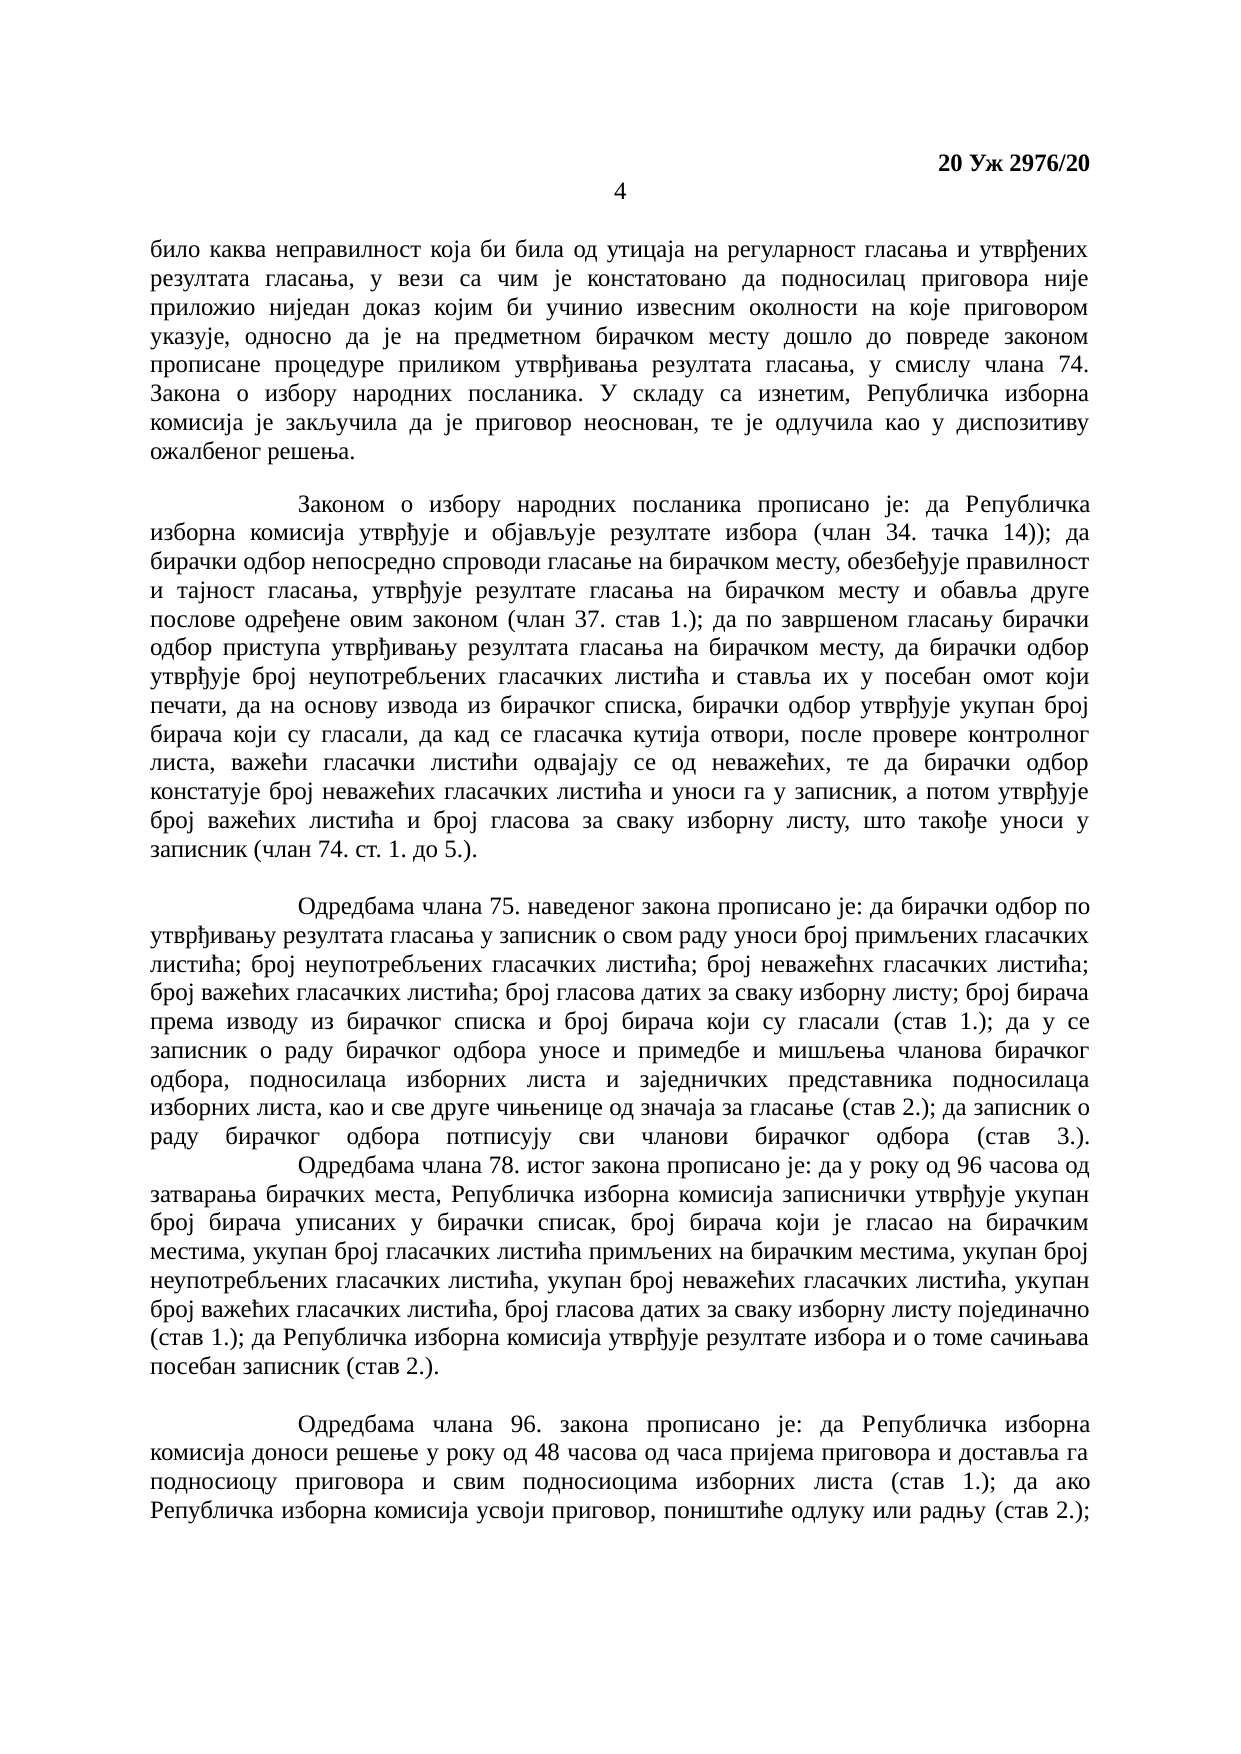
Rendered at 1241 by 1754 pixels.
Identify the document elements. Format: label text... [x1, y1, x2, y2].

text Одредбама члана 96. закона прописано је: да Републичка изборна комисија доноси решење у року од 48 часова од часа пријема приговора и доставља га подносиоцу приговора и свим подносиоцима изборних листа (став 1.); да ако Републичка изборна комисија усвоји приговор, поништиће одлуку или радњу (став 2.); [150, 1409, 1090, 1524]
text било каква неправилност која би била од утицаја на регуларност гласања и утврђених резултата гласања, у вези са чим је констатовано да подносилац приговора није приложио ниједан доказ којим би учинио извесним околности на које приговором указује, односно да је на предметном бирачком месту дошло до повреде законом прописане процедуре приликом утврђивања резултата гласања, у смислу члана 74. Закона о избору народних посланика. У складу са изнетим, Републичка изборна комисија је закључила да је приговор неоснован, те је одлучила као у диспозитиву ожалбеног решења. [150, 234, 1090, 464]
text Одредбама члана 75. наведеног закона прописано је: да бирачки одбор по утврђивању резултата гласања у записник о свом раду уноси број примљених гласачких листића; број неупотребљених гласачких листића; број неважећнх гласачких листића; број важећих гласачких листића; број гласова датих за сваку изборну листу; број бирача према изводу из бирачког списка и број бирача који су гласали (став 1.); да у се записник о раду бирачког одбора уносе и примедбе и мишљења чланова бирачког одбора, подносилаца изборних листа и заједничких представника подносилаца изборних листа, као и све друге чињенице од значаја за гласање (став 2.); да записник о раду бирачког одбора потписују сви чланови бирачког одбора (став 3.). Одредбама члана 78. истог закона прописано је: да у року од 96 часова од затварања бирачких места, Републичка изборна комисија записнички утврђује укупан број бирача уписаних у бирачки списак, број бирача који је гласао на бирачким местима, укупан број гласачких листића примљених на бирачким местима, укупан број неупотребљених гласачких листића, укупан број неважећих гласачких листића, укупан број важећих гласачких листића, број гласова датих за сваку изборну листу појединачно (став 1.); да Републичка изборна комисија утврђује резултате избора и о томе сачињава посебан записник (став 2.). [150, 891, 1090, 1380]
text Законом о избору народних посланика прописано је: да Републичка изборна комисија утврђује и објављује резултате избора (члан 34. тачка 14)); да бирачки одбор непосредно спроводи гласање на бирачком месту, обезбеђује правилност и тајност гласања, утврђује резултате гласања на бирачком месту и обавља друге послове одређене овим законом (члан 37. став 1.); да по завршеном гласању бирачки одбор приступа утврђивању резултата гласања на бирачком месту, да бирачки одбор утврђује број неупотребљених гласачких листића и ставља их у посебан омот који печати, да на основу извода из бирачког списка, бирачки одбор утврђује укупан број бирача који су гласали, да кад се гласачка кутија отвори, после провере контролног листа, важећи гласачки листићи одвајају се од неважећих, те да бирачки одбор констатује број неважећих гласачких листића и уноси га у записник, а потом утврђује број важећих листића и број гласова за сваку изборну листу, што такође уноси у записник (члан 74. ст. 1. до 5.). [150, 489, 1090, 862]
